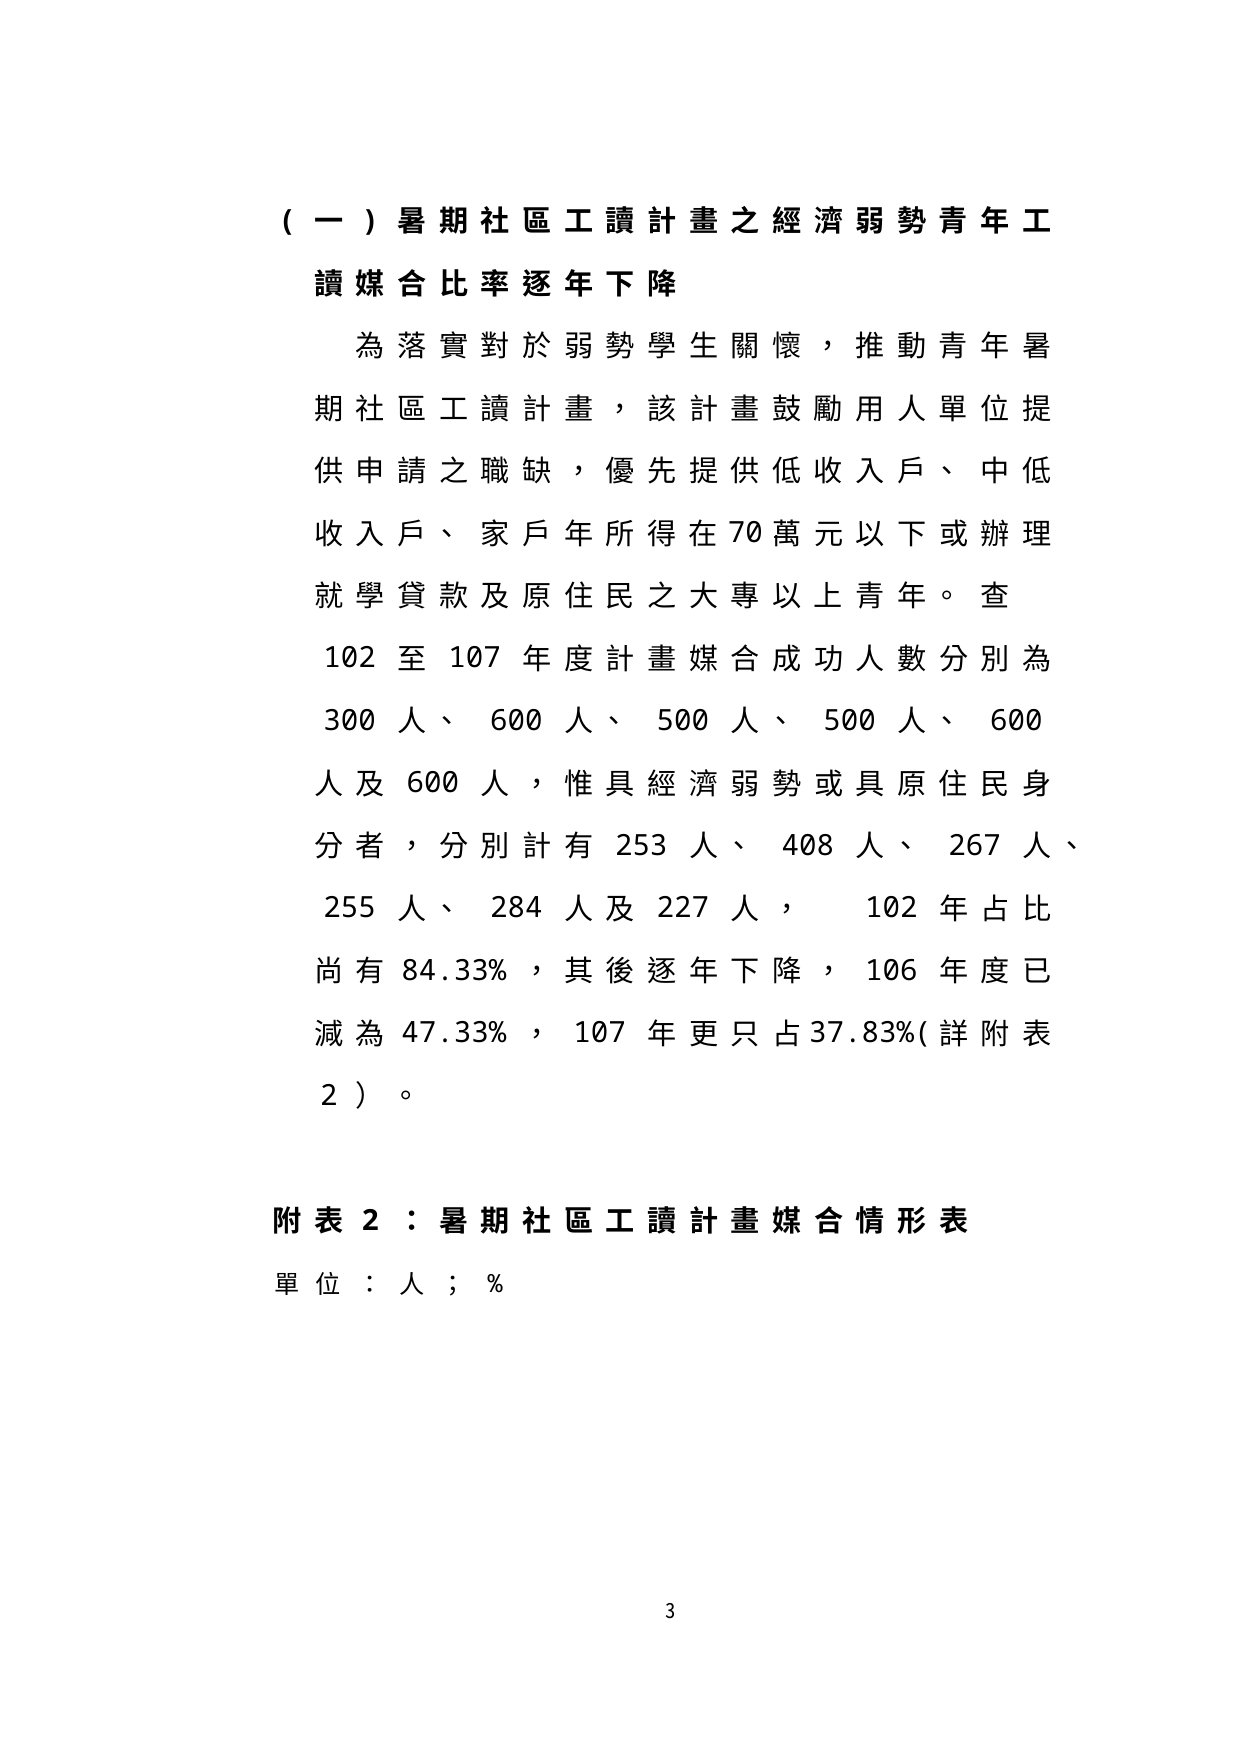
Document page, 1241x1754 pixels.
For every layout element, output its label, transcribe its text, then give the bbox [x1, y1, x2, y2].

text 附表2：暑期社區工讀計畫媒合情形表 單位：人；% [242, 1177, 1058, 1302]
text (一)暑期社區工讀計畫之經濟弱勢青年工讀媒合比率逐年下降 [242, 177, 1058, 302]
text 為落實對於弱勢學生關懷，推動青年暑期社區工讀計畫，該計畫鼓勵用人單位提供申請之職缺，優先提供低收入戶、中低收入戶、家戶年所得在70萬元以下或辦理就學貸款及原住民之大專以上青年。查102至107年度計畫媒合成功人數分別為300人、600人、500人、500人、600人及600人，惟具經濟弱勢或具原住民身分者，分別計有253人、408人、267人、255人、284人及227人， 102年占比尚有84.33%，其後逐年下降，106年度已減為47.33%，107年更只占37.83%(詳附表2）。 [271, 302, 1058, 1115]
